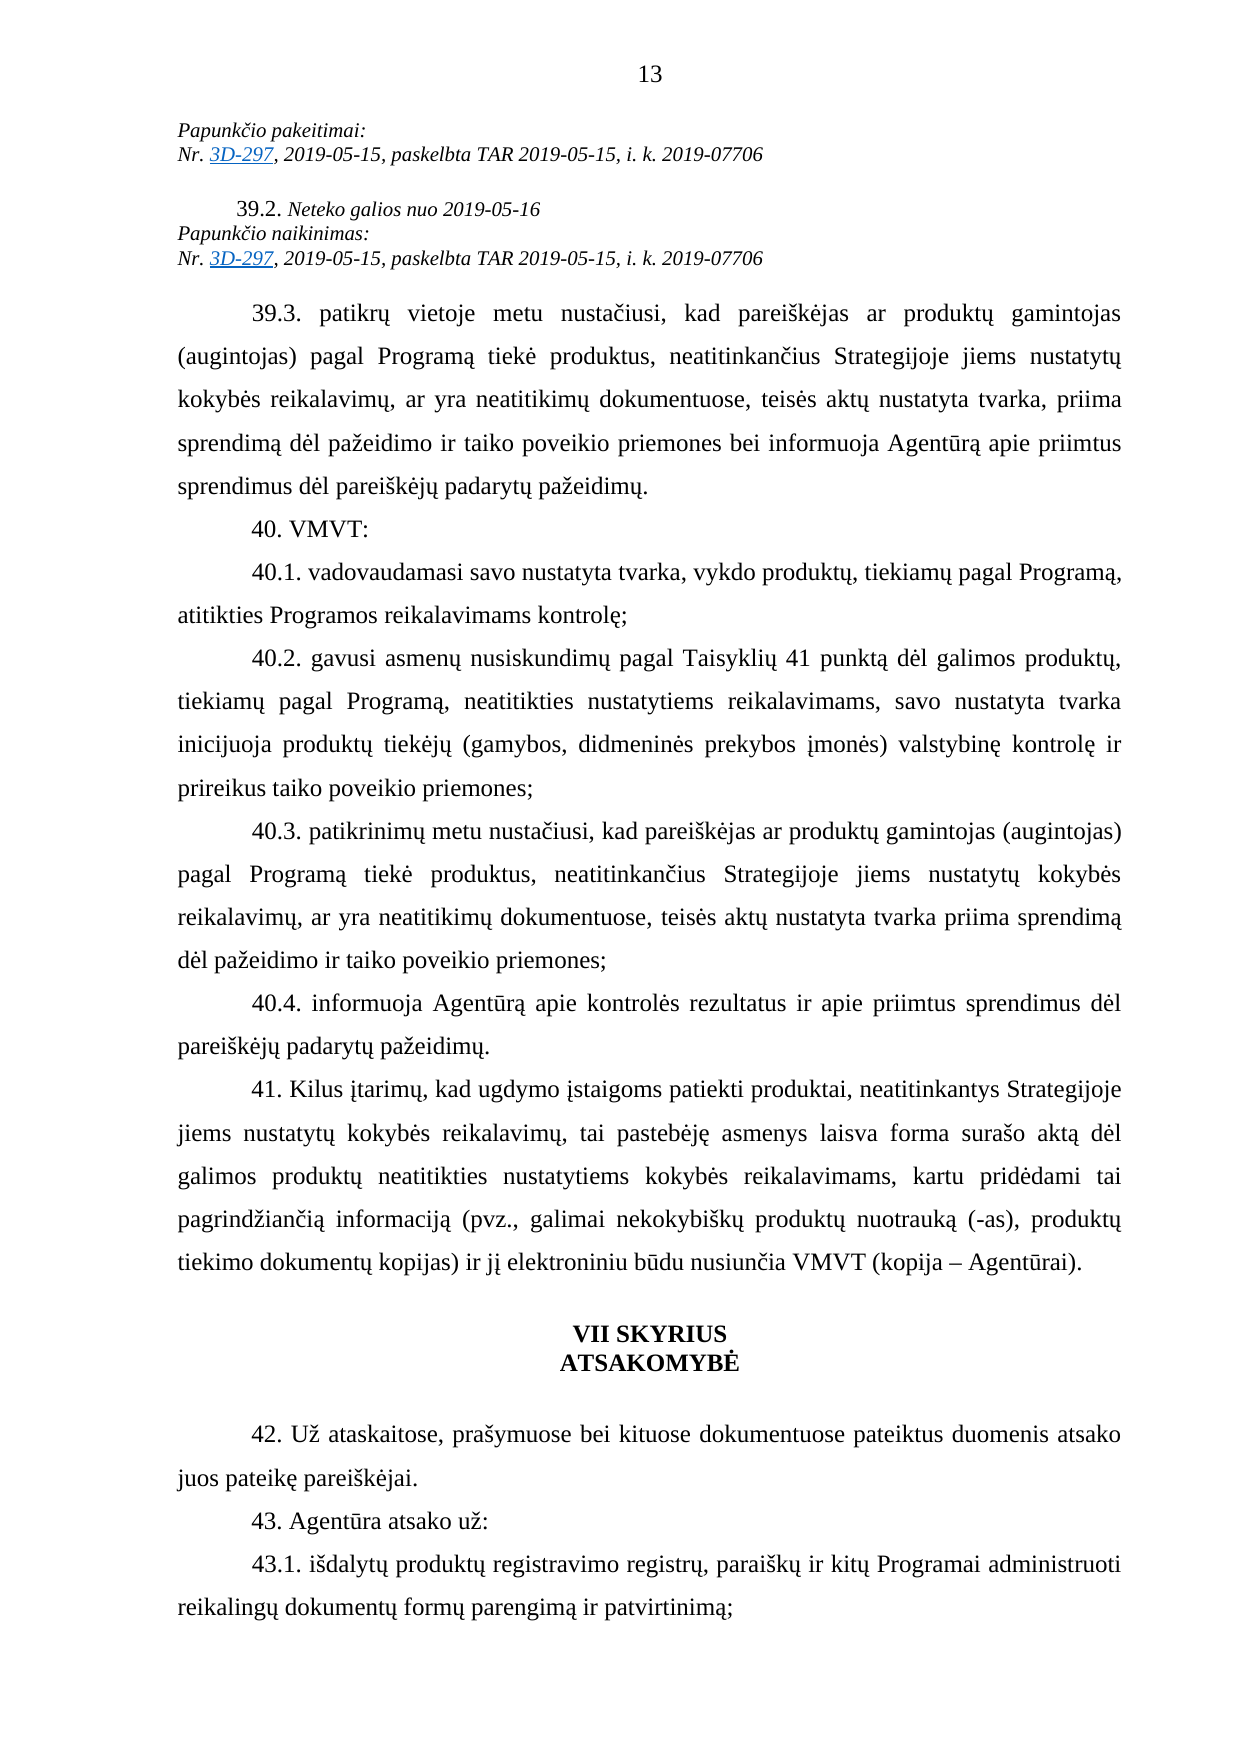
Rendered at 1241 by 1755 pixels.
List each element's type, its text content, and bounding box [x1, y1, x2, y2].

text VII SKYRIUS [177, 1319, 1122, 1348]
text 40.4. informuoja Agentūrą apie kontrolės rezultatus ir apie priimtus sprendimus dėl pareiškėjų padarytų pažeidimų. [177, 988, 1122, 1060]
text 40.2. gavusi asmenų nusiskundimų pagal Taisyklių 41 punktą dėl galimos produktų, tiekiamų pagal Programą, neatitikties nustatytiems reikalavimams, savo nustatyta tvarka inicijuoja produktų tiekėjų (gamybos, didmeninės prekybos įmonės) valstybinę kontrolę ir prireikus taiko poveikio priemones; [177, 643, 1122, 801]
text Nr. 3D-297, 2019-05-15, paskelbta TAR 2019-05-15, i. k. 2019-07706 [177, 245, 1122, 269]
text 40.3. patikrinimų metu nustačiusi, kad pareiškėjas ar produktų gamintojas (augintojas) pagal Programą tiekė produktus, neatitinkančius Strategijoje jiems nustatytų kokybės reikalavimų, ar yra neatitikimų dokumentuose, teisės aktų nustatyta tvarka priima sprendimą dėl pažeidimo ir taiko poveikio priemones; [177, 816, 1122, 974]
text 39.2. Neteko galios nuo 2019-05-16 [177, 195, 1122, 221]
text 39.3. patikrų vietoje metu nustačiusi, kad pareiškėjas ar produktų gamintojas (augintojas) pagal Programą tiekė produktus, neatitinkančius Strategijoje jiems nustatytų kokybės reikalavimų, ar yra neatitikimų dokumentuose, teisės aktų nustatyta tvarka, priima sprendimą dėl pažeidimo ir taiko poveikio priemones bei informuoja Agentūrą apie priimtus sprendimus dėl pareiškėjų padarytų pažeidimų. [177, 298, 1122, 499]
text Papunkčio naikinimas: [177, 221, 1122, 245]
text Papunkčio pakeitimai: [177, 118, 1122, 142]
text 42. Už ataskaitose, prašymuose bei kituose dokumentuose pateiktus duomenis atsako juos pateikę pareiškėjai. [177, 1419, 1122, 1491]
text 41. Kilus įtarimų, kad ugdymo įstaigoms patiekti produktai, neatitinkantys Strategijoje jiems nustatytų kokybės reikalavimų, tai pastebėję asmenys laisva forma surašo aktą dėl galimos produktų neatitikties nustatytiems kokybės reikalavimams, kartu pridėdami tai pagrindžiančią informaciją (pvz., galimai nekokybiškų produktų nuotrauką (-as), produktų tiekimo dokumentų kopijas) ir jį elektroniniu būdu nusiunčia VMVT (kopija – Agentūrai). [177, 1074, 1122, 1276]
text 40. VMVT: [251, 514, 1122, 543]
text 40.1. vadovaudamasi savo nustatyta tvarka, vykdo produktų, tiekiamų pagal Programą, atitikties Programos reikalavimams kontrolę; [177, 557, 1122, 629]
text 43. Agentūra atsako už: [251, 1506, 1122, 1534]
text Nr. 3D-297, 2019-05-15, paskelbta TAR 2019-05-15, i. k. 2019-07706 [177, 142, 1122, 166]
text 43.1. išdalytų produktų registravimo registrų, paraiškų ir kitų Programai administruoti reikalingų dokumentų formų parengimą ir patvirtinimą; [177, 1549, 1122, 1621]
text ATSAKOMYBĖ [177, 1348, 1122, 1376]
